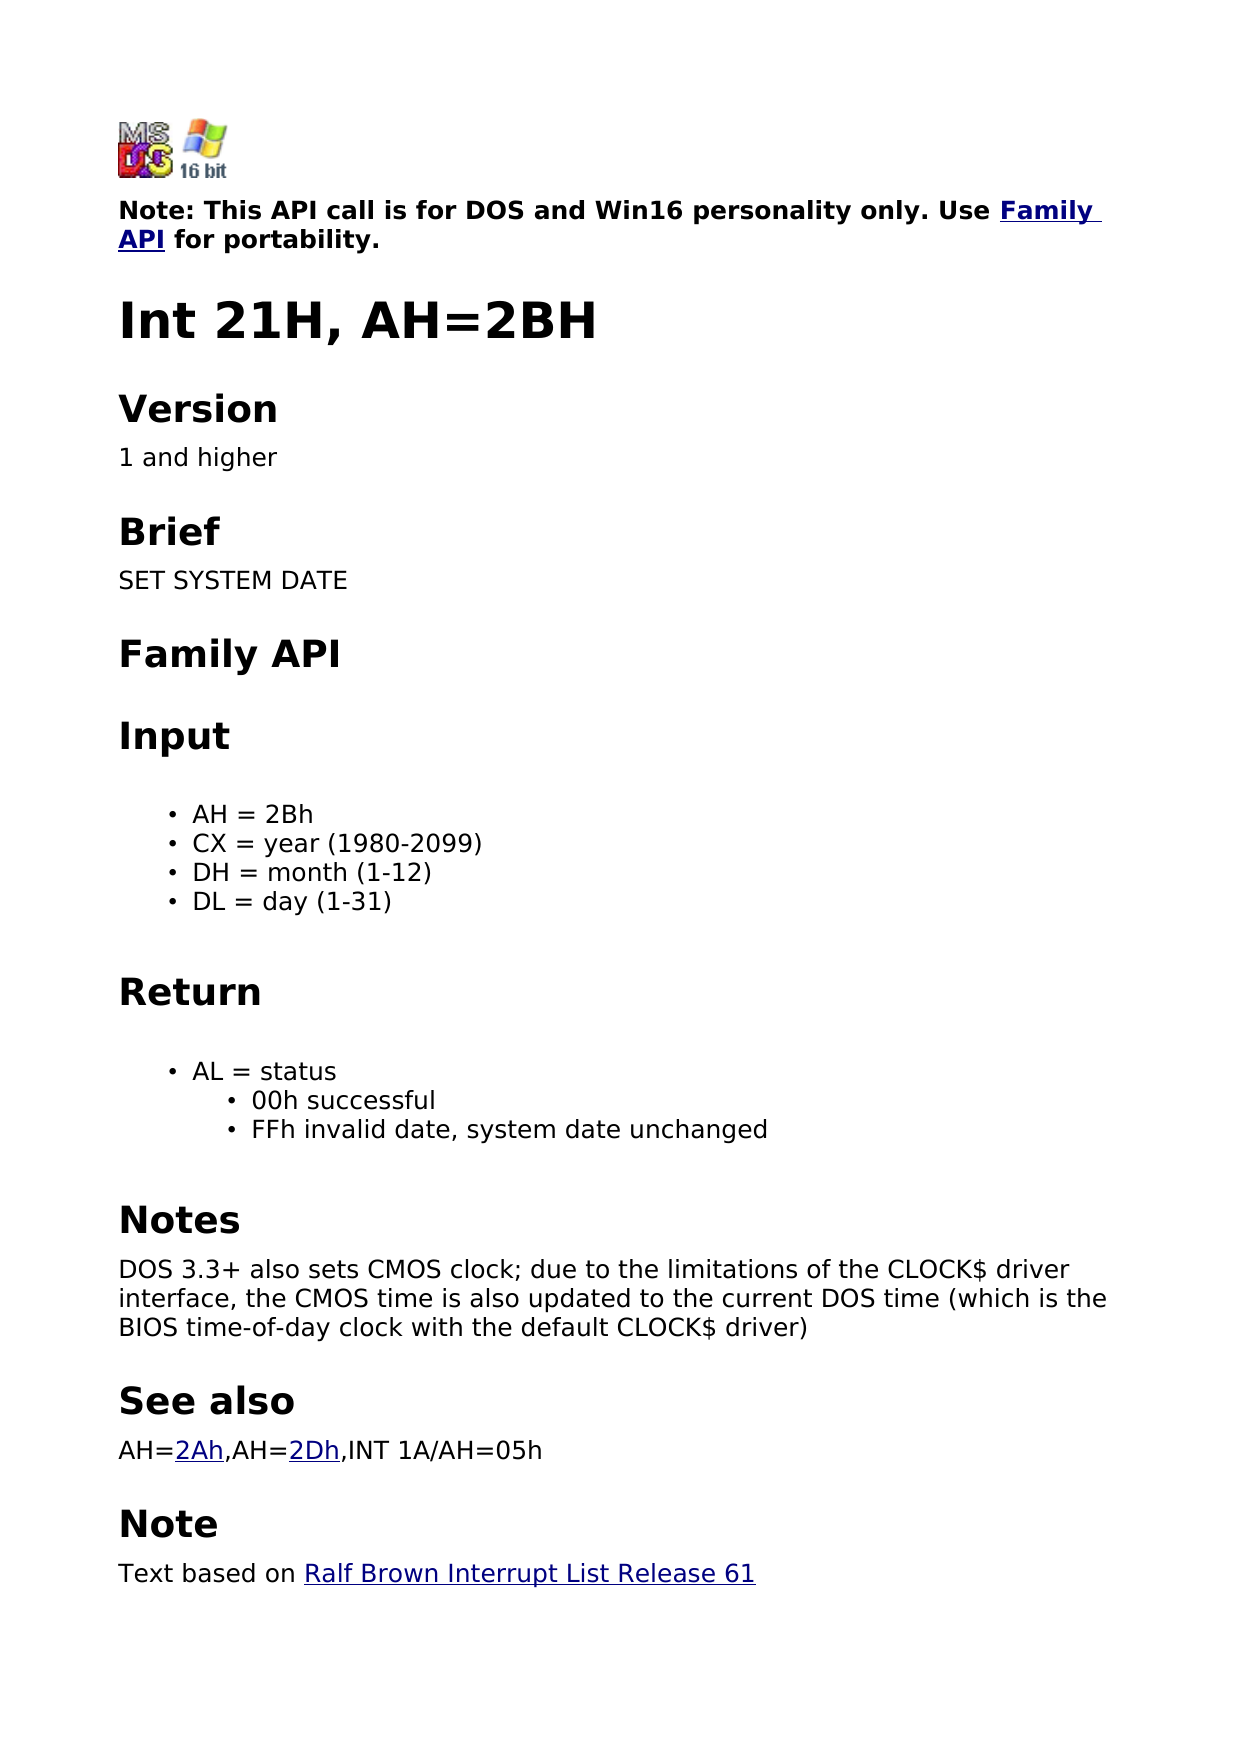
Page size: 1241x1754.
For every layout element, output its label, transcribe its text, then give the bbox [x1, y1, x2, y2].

text Text based on Ralf Brown Interrupt List Release 61 [118, 1559, 1122, 1588]
list 00h successful [236, 1086, 1122, 1115]
list DH = month (1-12) [177, 858, 1122, 887]
list DL = day (1-31) [177, 887, 1122, 917]
subtitle Notes [118, 1199, 1122, 1242]
text AH=2Ah,AH=2Dh,INT 1A/AH=05h [118, 1436, 1122, 1465]
list AH = 2Bh [177, 800, 1122, 829]
subtitle Brief [118, 510, 1122, 554]
subtitle Return [118, 971, 1122, 1015]
picture [180, 118, 228, 178]
list FFh invalid date, system date unchanged [236, 1115, 1122, 1144]
subtitle Input [118, 714, 1122, 758]
text 1 and higher [118, 444, 1122, 473]
list CX = year (1980-2099) [177, 829, 1122, 858]
subtitle Version [118, 387, 1122, 431]
text Note: This API call is for DOS and Win16 personality only. Use Family API for portability. [118, 196, 1122, 254]
subtitle Family API [118, 633, 1122, 677]
subtitle Int 21H, AH=2BH [118, 292, 1122, 350]
picture [118, 122, 173, 178]
text SET SYSTEM DATE [118, 566, 1122, 596]
subtitle Note [118, 1503, 1122, 1546]
text DOS 3.3+ also sets CMOS clock; due to the limitations of the CLOCK$ driver interface, the CMOS time is also updated to the current DOS time (which is the BIOS time-of-day clock with the default CLOCK$ driver) [118, 1255, 1122, 1342]
list AL = status [177, 1057, 1122, 1086]
subtitle See also [118, 1380, 1122, 1423]
